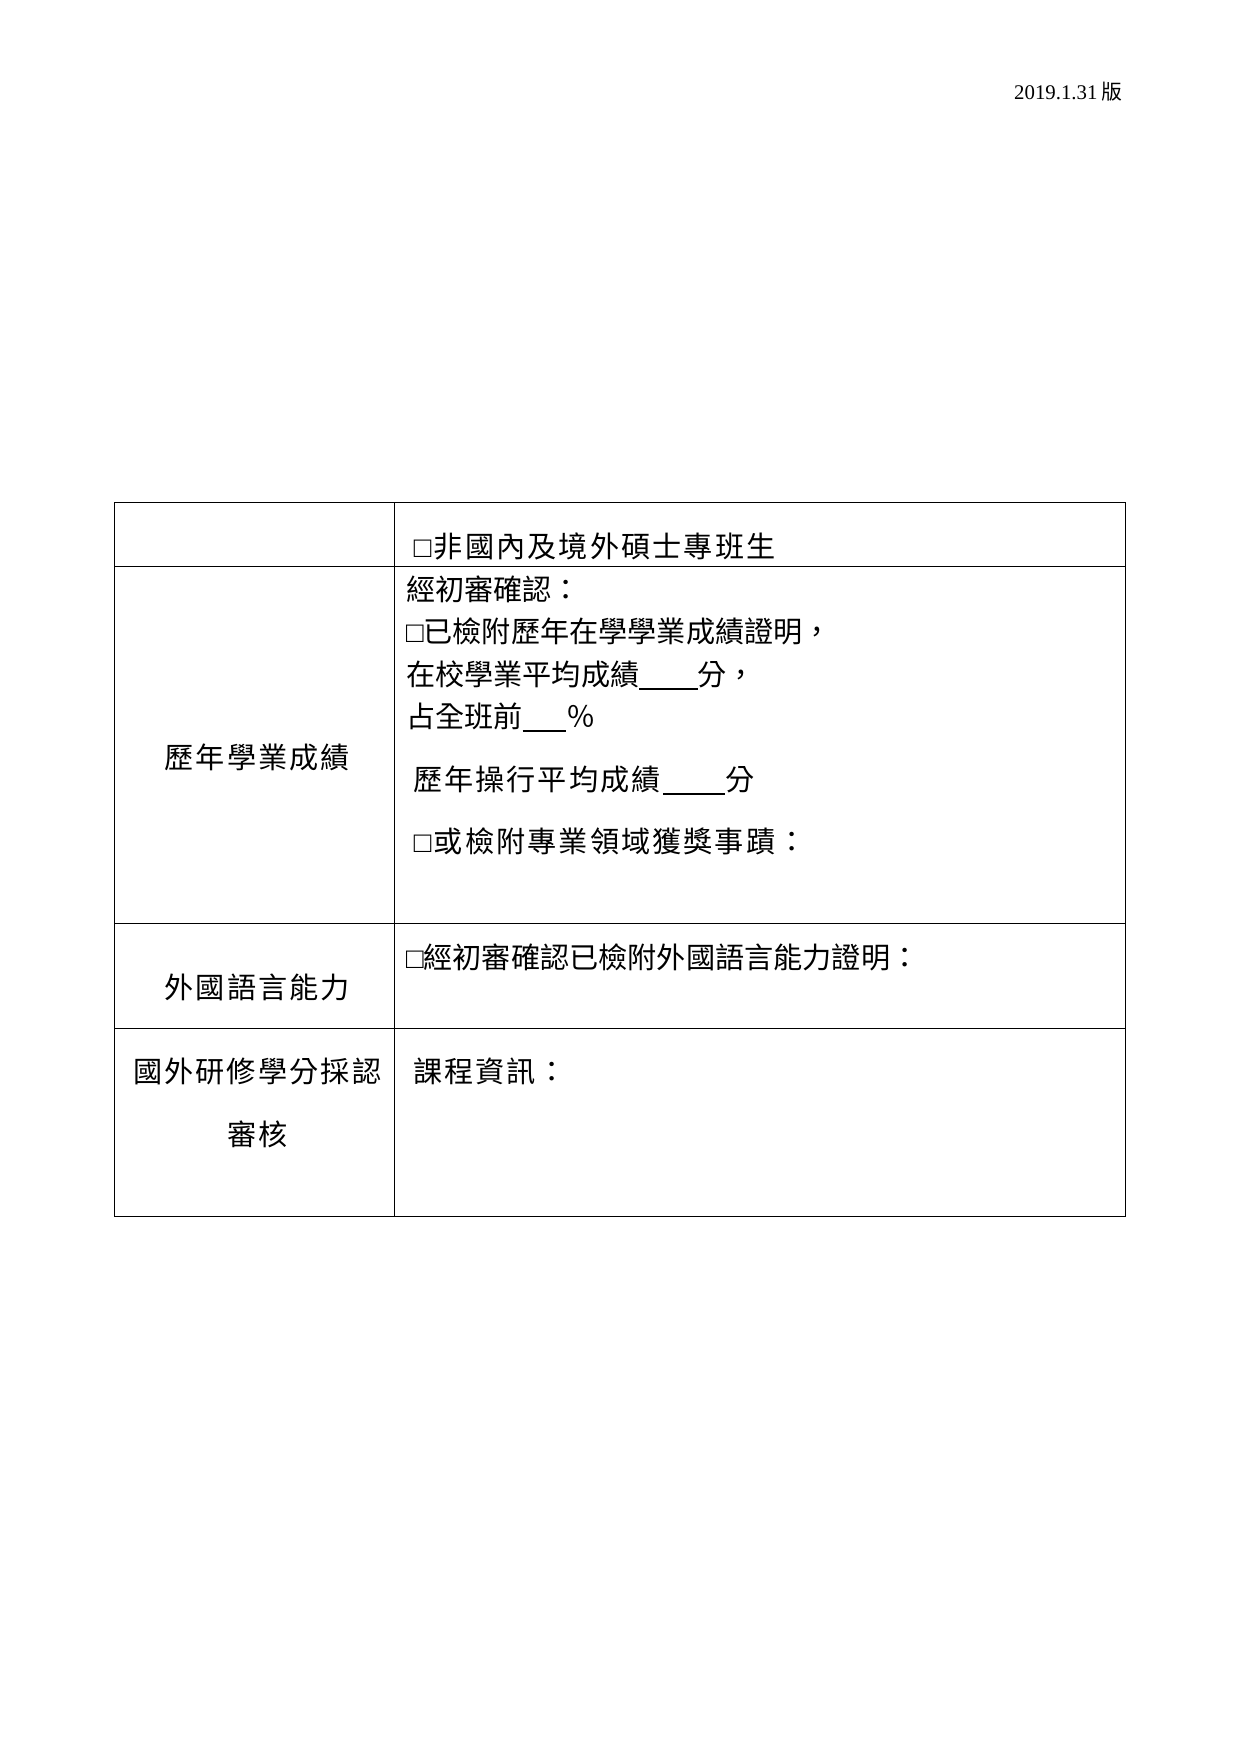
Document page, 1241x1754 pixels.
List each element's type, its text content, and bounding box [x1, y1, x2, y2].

table_cell 外國語言能力 [115, 924, 394, 1027]
table_cell 經初審確認： □已檢附歷年在學學業成績證明， 在校學業平均成績 分， 占全班前 ％ 歷年操行平均成績 分 □或檢附專業領域獲獎事蹟： [395, 567, 1125, 923]
table_cell □非國內及境外碩士專班生 [395, 503, 1125, 566]
table_cell [115, 503, 394, 566]
table_cell □經初審確認已檢附外國語言能力證明： [395, 924, 1125, 1027]
table_cell 課程資訊： [395, 1029, 1125, 1216]
table_cell 國外研修學分採認審核 [115, 1029, 394, 1216]
table_cell 歷年學業成績 [115, 567, 394, 923]
